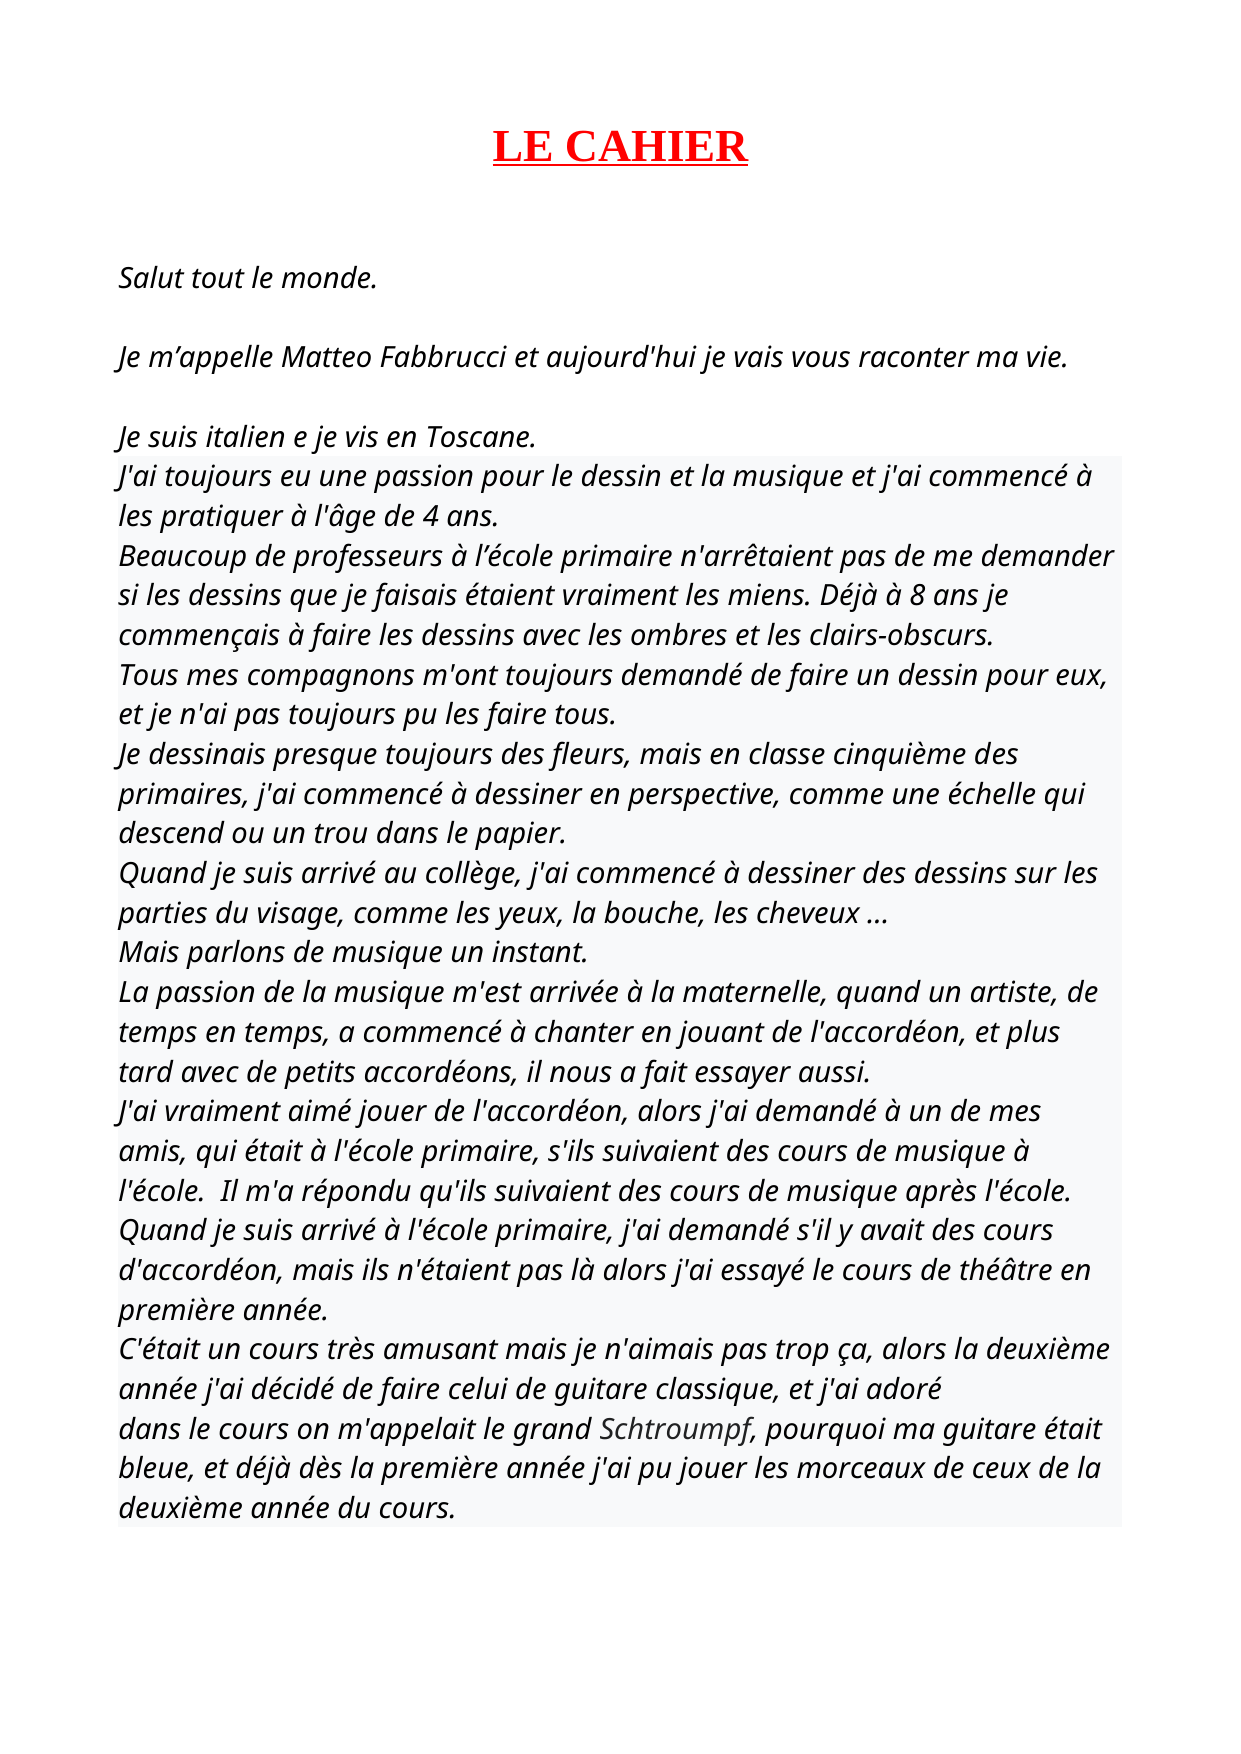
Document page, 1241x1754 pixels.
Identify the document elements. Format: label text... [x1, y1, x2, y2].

text C'était un cours très amusant mais je n'aimais pas trop ça, alors la deuxième année j'ai décidé de faire celui de guitare classique, et j'ai adoré [118, 1329, 1122, 1408]
text Je dessinais presque toujours des fleurs, mais en classe cinquième des primaires, j'ai commencé à dessiner en perspective, comme une échelle qui descend ou un trou dans le papier. [118, 733, 1122, 852]
text Salut tout le monde. [118, 257, 1122, 297]
text J'ai toujours eu une passion pour le dessin et la musique et j'ai commencé à les pratiquer à l'âge de 4 ans. [118, 456, 1122, 535]
text dans le cours on m'appelait le grand Schtroumpf, pourquoi ma guitare était bleue, et déjà dès la première année j'ai pu jouer les morceaux de ceux de la deuxième année du cours. [118, 1408, 1122, 1527]
text Beaucoup de professeurs à l’école primaire n'arrêtaient pas de me demander si les dessins que je faisais étaient vraiment les miens. Déjà à 8 ans je commençais à faire les dessins avec les ombres et les clairs-obscurs. [118, 535, 1122, 654]
text Je m’appelle Matteo Fabbrucci et aujourd'hui je vais vous raconter ma vie. [118, 336, 1122, 376]
text La passion de la musique m'est arrivée à la maternelle, quand un artiste, de temps en temps, a commencé à chanter en jouant de l'accordéon, et plus tard avec de petits accordéons, il nous a fait essayer aussi. [118, 971, 1122, 1091]
text Quand je suis arrivé au collège, j'ai commencé à dessiner des dessins sur les parties du visage, comme les yeux, la bouche, les cheveux ... [118, 852, 1122, 932]
text Tous mes compagnons m'ont toujours demandé de faire un dessin pour eux, et je n'ai pas toujours pu les faire tous. [118, 654, 1122, 733]
text Quand je suis arrivé à l'école primaire, j'ai demandé s'il y avait des cours d'accordéon, mais ils n'étaient pas là alors j'ai essayé le cours de théâtre en première année. [118, 1209, 1122, 1329]
text Je suis italien e je vis en Toscane. [118, 416, 1122, 456]
text LE CAHIER [118, 118, 1122, 171]
text J'ai vraiment aimé jouer de l'accordéon, alors j'ai demandé à un de mes amis, qui était à l'école primaire, s'ils suivaient des cours de musique à l'école. Il m'a répondu qu'ils suivaient des cours de musique après l'école. [118, 1091, 1122, 1209]
text Mais parlons de musique un instant. [118, 932, 1122, 971]
